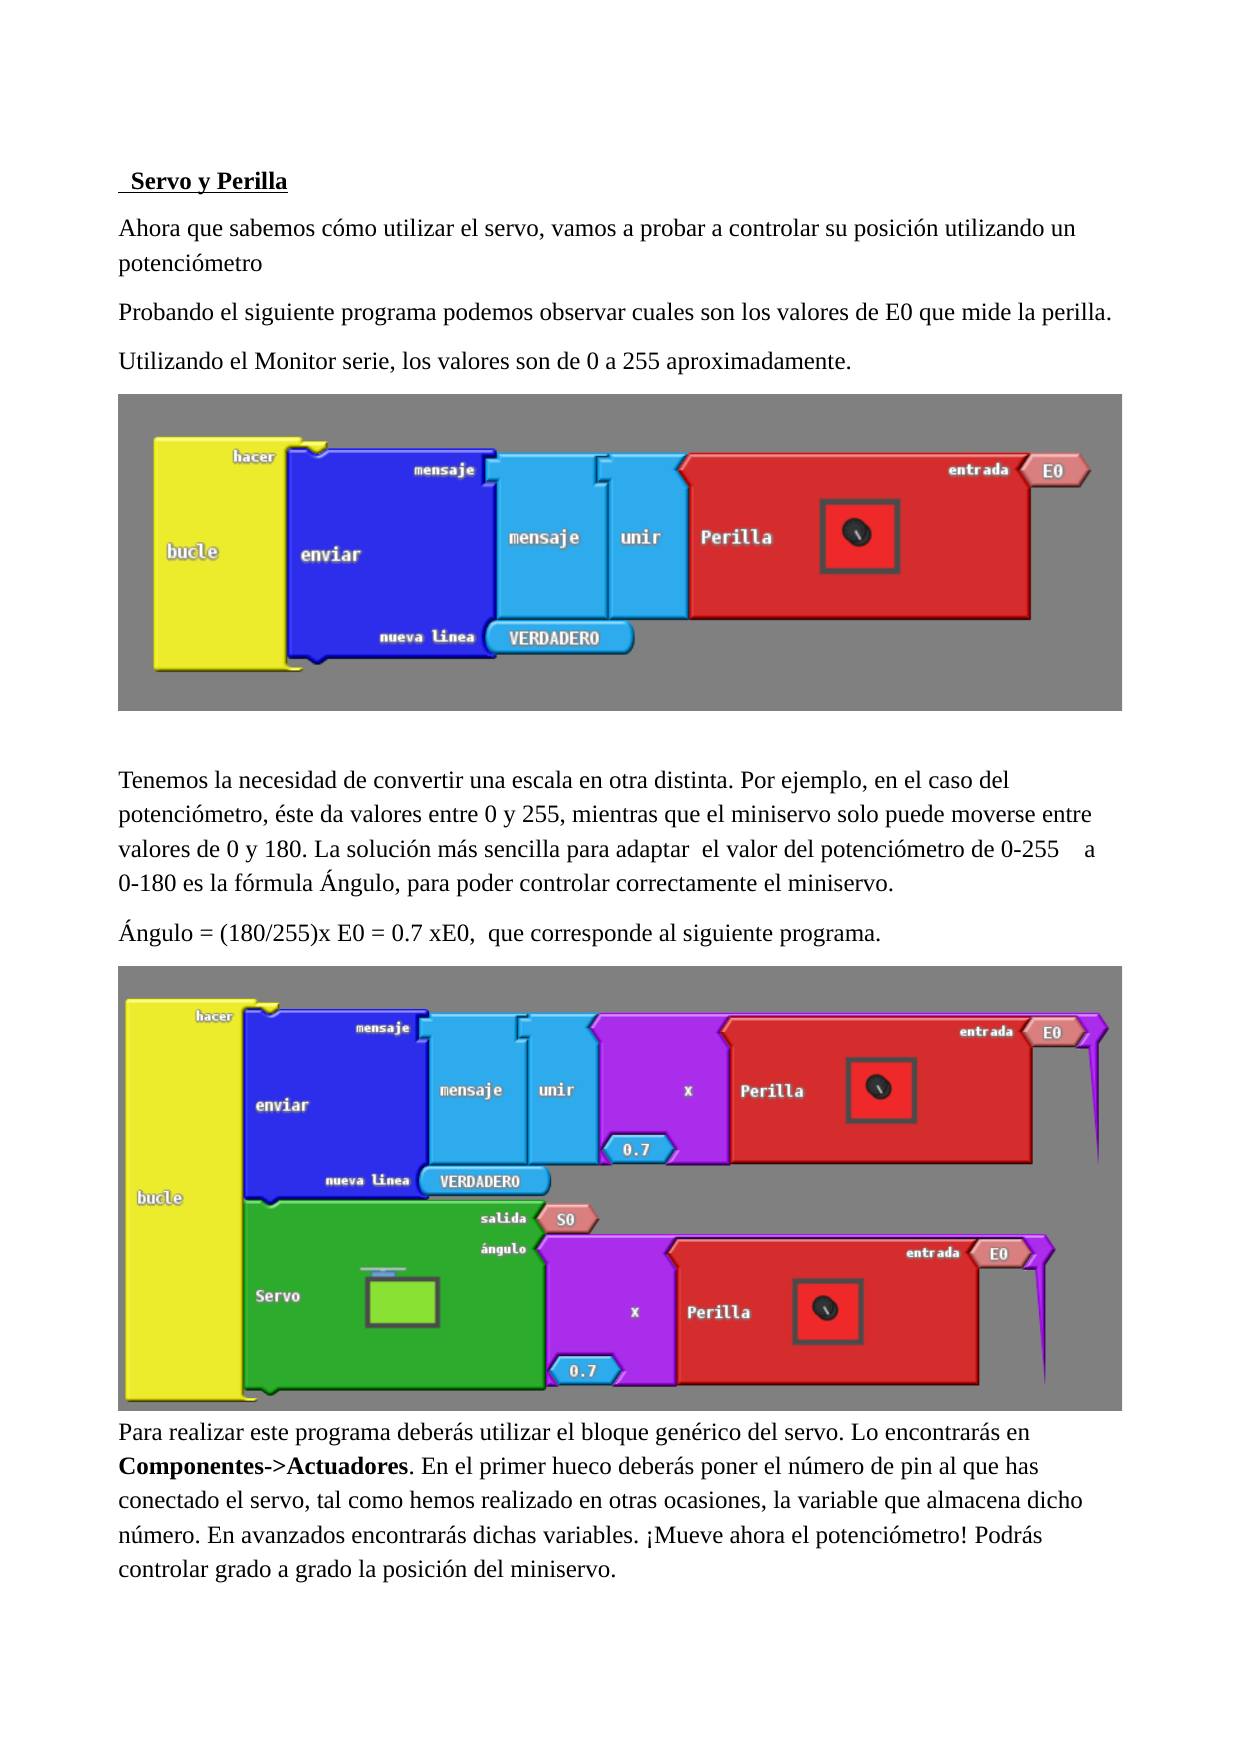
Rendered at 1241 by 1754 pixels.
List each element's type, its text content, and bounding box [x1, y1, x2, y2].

subtitle Servo y Perilla [118, 143, 1122, 201]
text Probando el siguiente programa podemos observar cuales son los valores de E0 que mide la perilla. [118, 297, 1122, 325]
text Para realizar este programa deberás utilizar el bloque genérico del servo. Lo encontrarás en Componentes->Actuadores. En el primer hueco deberás poner el número de pin al que has conectado el servo, tal como hemos realizado en otras ocasiones, la variable que almacena dicho número. En avanzados encontrarás dichas variables. ¡Mueve ahora el potenciómetro! Podrás controlar grado a grado la posición del miniservo. [118, 1411, 1122, 1583]
text Tenemos la necesidad de convertir una escala en otra distinta. Por ejemplo, en el caso del potenciómetro, éste da valores entre 0 y 255, mientras que el miniservo solo puede moverse entre valores de 0 y 180. La solución más sencilla para adaptar el valor del potenciómetro de 0-255 a 0-180 es la fórmula Ángulo, para poder controlar correctamente el miniservo. [118, 765, 1122, 897]
text Ángulo = (180/255)x E0 = 0.7 xE0, que corresponde al siguiente programa. [118, 918, 1122, 946]
picture [118, 394, 1123, 711]
text Utilizando el Monitor serie, los valores son de 0 a 255 aproximadamente. [118, 346, 1122, 374]
text Ahora que sabemos cómo utilizar el servo, vamos a probar a controlar su posición utilizando un potenciómetro [118, 213, 1122, 276]
picture [118, 966, 1123, 1411]
